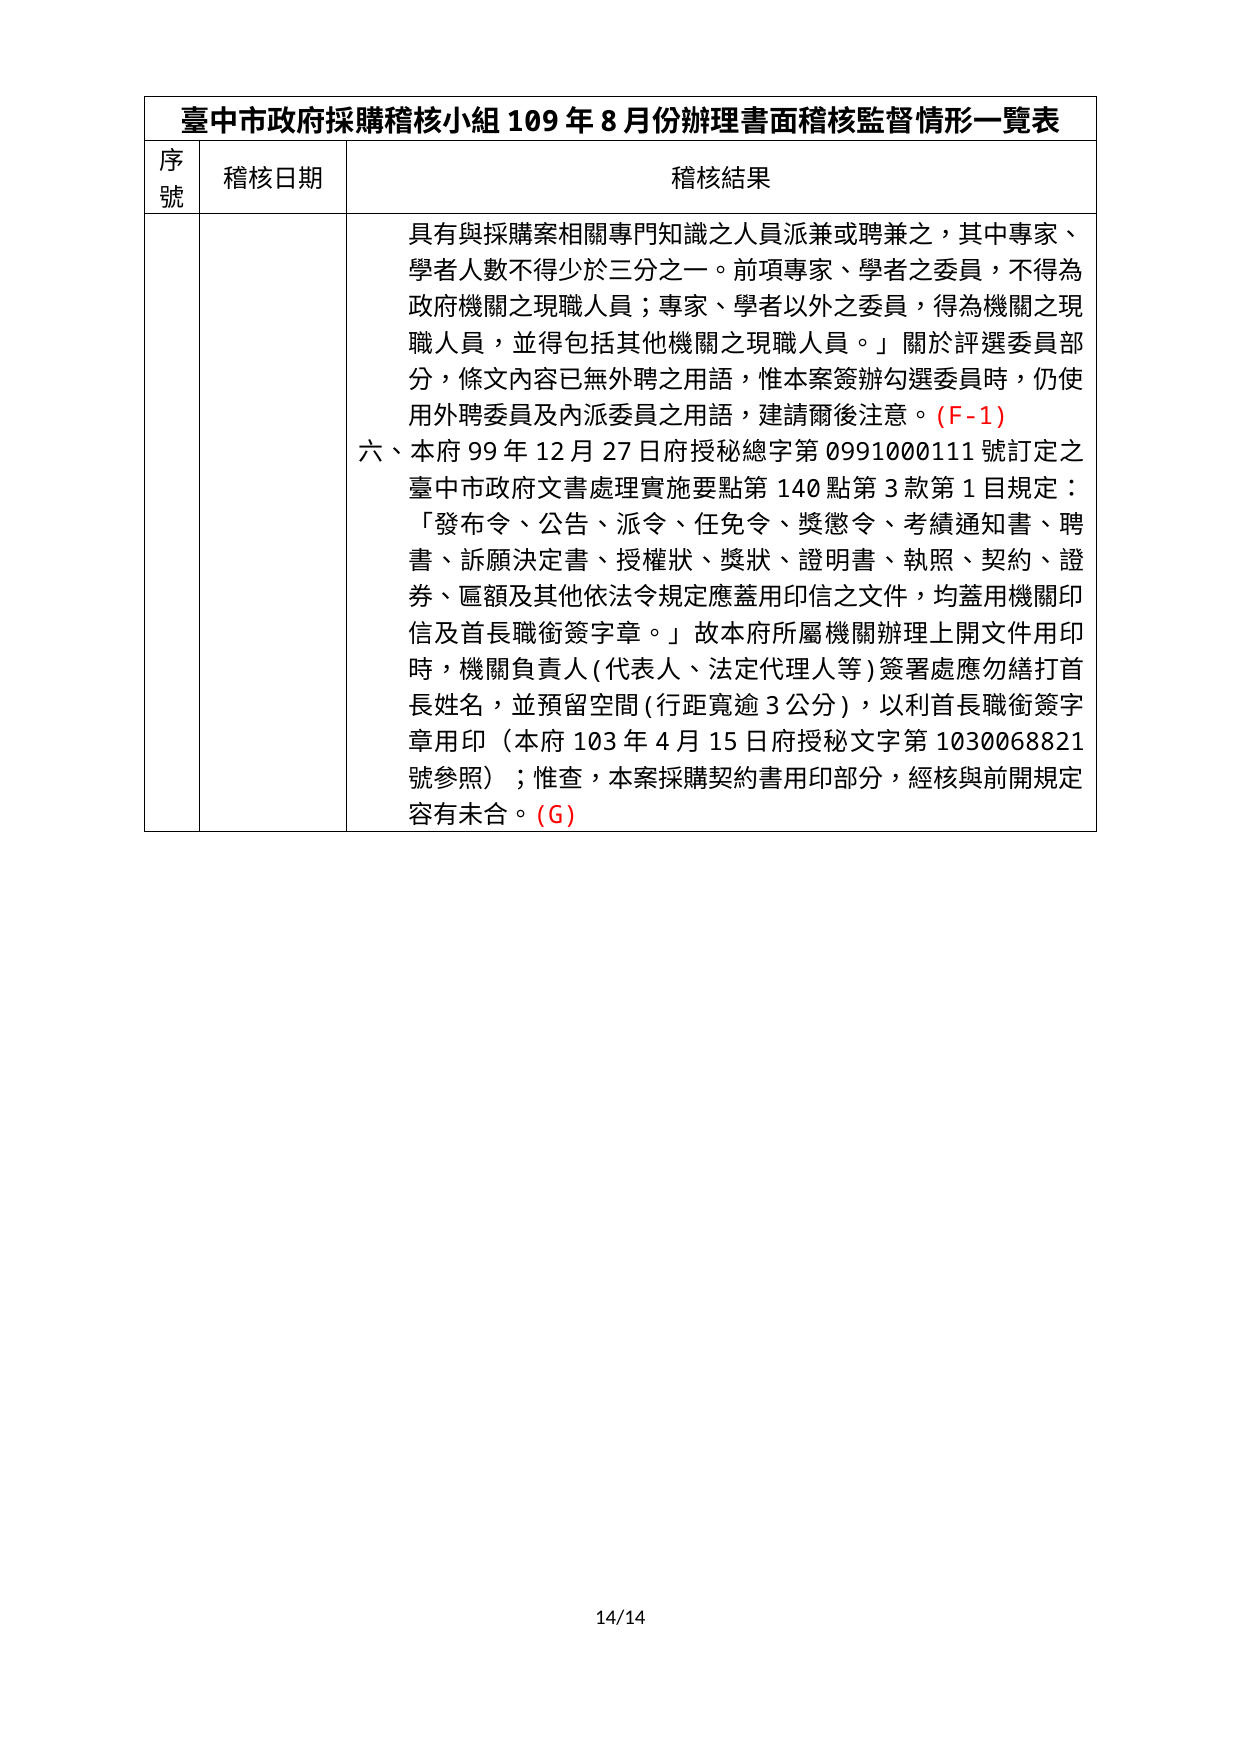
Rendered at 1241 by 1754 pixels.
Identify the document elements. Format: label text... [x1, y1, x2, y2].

table_cell 序號 [145, 141, 199, 213]
table_cell 稽核結果 [347, 141, 1096, 213]
table_cell 具有與採購案相關專門知識之人員派兼或聘兼之，其中專家、學者人數不得少於三分之一。前項專家、學者之委員，不得為政府機關之現職人員；專家、學者以外之委員，得為機關之現職人員，並得包括其他機關之現職人員。」關於評選委員部分，條文內容已無外聘之用語，惟本案簽辦勾選委員時，仍使用外聘委員及內派委員之用語，建請爾後注意。(F-1) 六、本府99年12月27日府授秘總字第0991000111號訂定之臺中市政府文書處理實施要點第140點第3款第1目規定：「發布令、公告、派令、任免令、獎懲令、考績通知書、聘書、訴願決定書、授權狀、獎狀、證明書、執照、契約、證券、匾額及其他依法令規定應蓋用印信之文件，均蓋用機關印信及首長職銜簽字章。」故本府所屬機關辦理上開文件用印時，機關負責人(代表人、法定代理人等)簽署處應勿繕打首長姓名，並預留空間(行距寬逾3公分)，以利首長職銜簽字章用印（本府103年4月15日府授秘文字第1030068821號參照）；惟查，本案採購契約書用印部分，經核與前開規定容有未合。(G) [347, 214, 1096, 831]
table_cell [200, 214, 346, 831]
table_header 臺中市政府採購稽核小組109年8月份辦理書面稽核監督情形一覽表 [145, 97, 1096, 140]
table_cell 稽核日期 [200, 141, 346, 213]
table_cell [145, 214, 199, 831]
